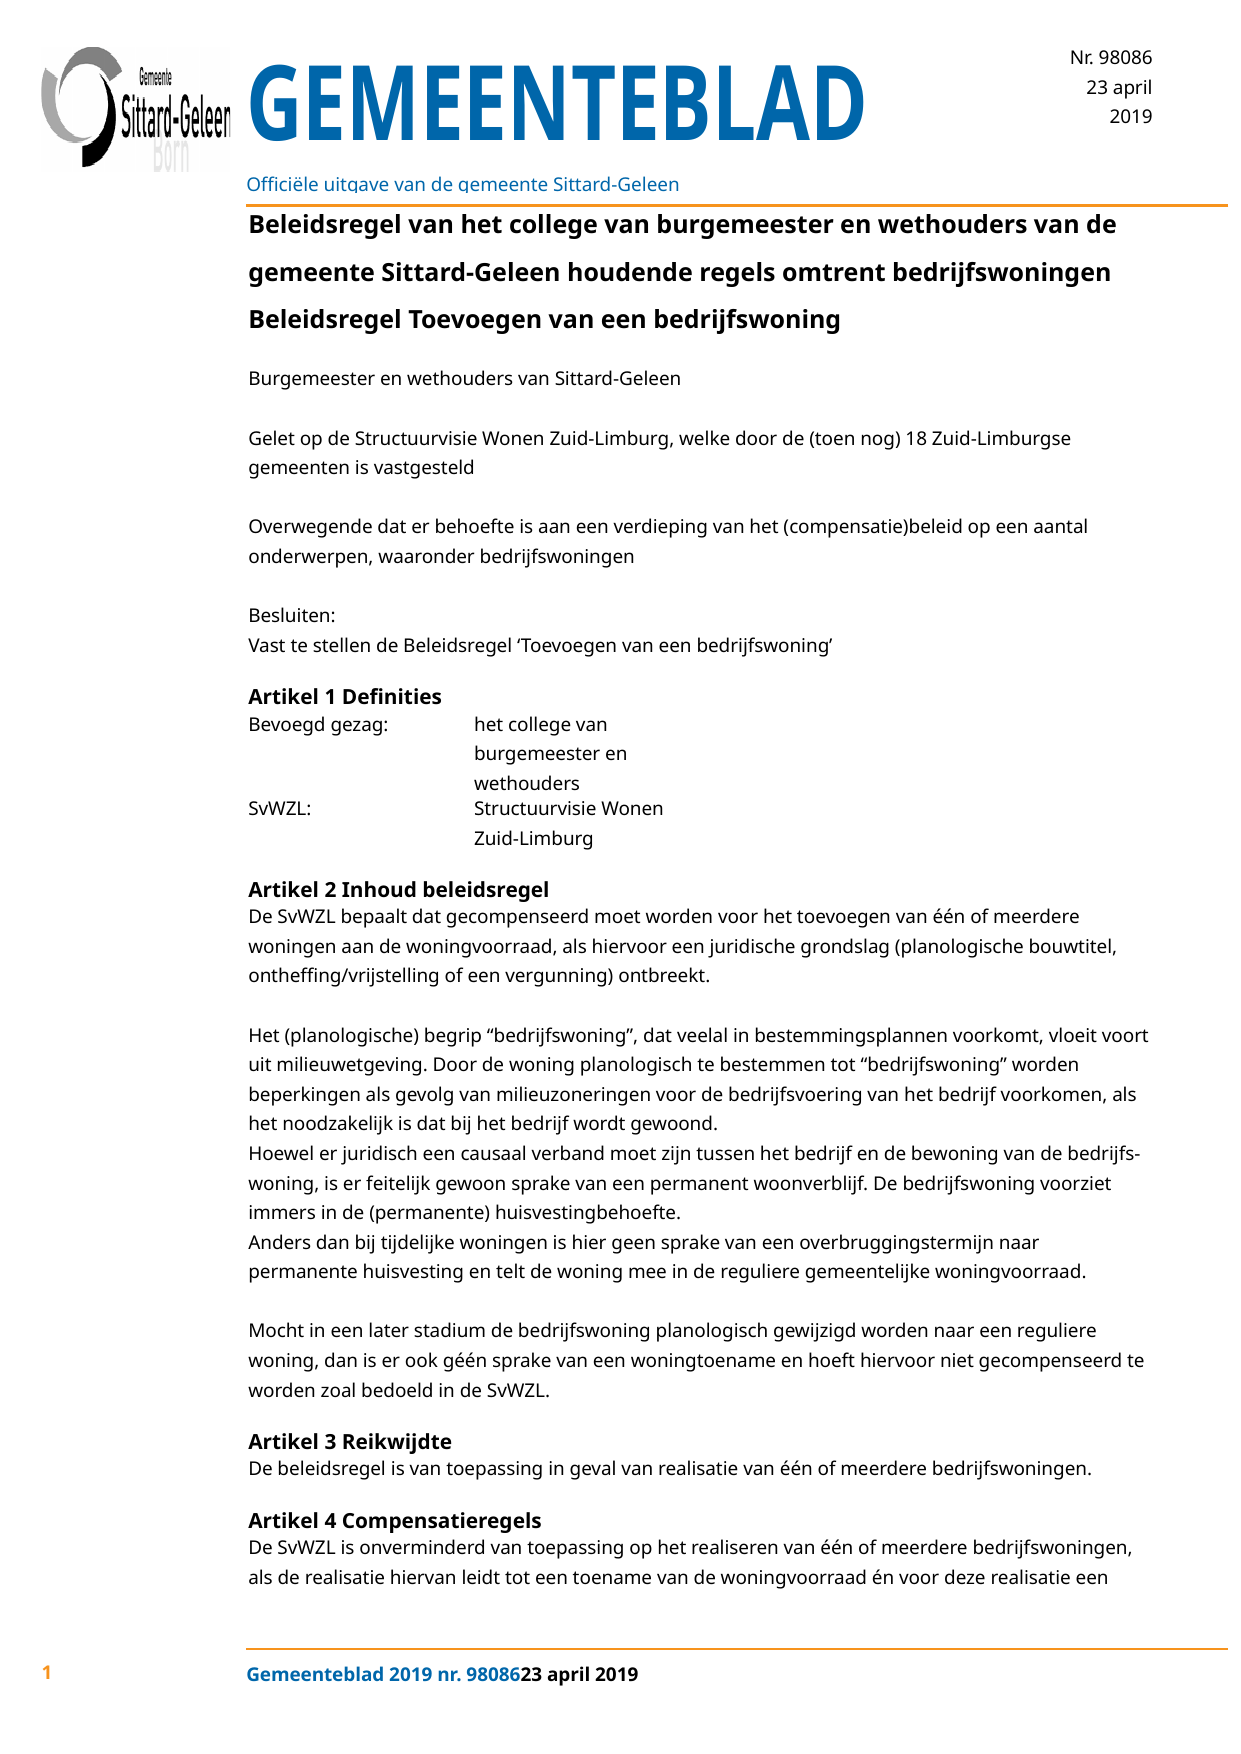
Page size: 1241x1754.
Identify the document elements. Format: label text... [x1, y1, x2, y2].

text De SvWZL is onverminderd van toepassing op het realiseren van één of meerdere bedrijfswoningen, als de realisatie hiervan leidt tot een toename van de woningvoorraad én voor deze realisatie een [248, 1534, 1152, 1590]
table_cell SvWZL: [248, 796, 474, 851]
text Beleidsregel van het college van burgemeester en wethouders van de gemeente Sittard-Geleen houdende regels omtrent bedrijfswoningen Beleidsregel Toevoegen van een bedrijfswoning [248, 207, 1152, 336]
table_header Bevoegd gezag: [248, 711, 474, 796]
text Gelet op de Structuurvisie Wonen Zuid-Limburg, welke door de (toen nog) 18 Zuid-Limburgse gemeenten is vastgesteld [248, 425, 1152, 480]
text Artikel 1 Definities [248, 682, 1152, 711]
text Overwegende dat er behoefte is aan een verdieping van het (compensatie)beleid op een aantal onderwerpen, waaronder bedrijfswoningen [248, 513, 1152, 569]
text Burgemeester en wethouders van Sittard-Geleen [248, 366, 1152, 391]
text Artikel 4 Compensatieregels [248, 1506, 1152, 1534]
text Anders dan bij tijdelijke woningen is hier geen sprake van een overbruggingstermijn naar permanente huisvesting en telt de woning mee in de reguliere gemeentelijke woningvoorraad. [248, 1229, 1152, 1284]
text De SvWZL bepaalt dat gecompenseerd moet worden voor het toevoegen van één of meerdere woningen aan de woningvoorraad, als hiervoor een juridische grondslag (planologische bouwtitel, ontheffing/vrijstelling of een vergunning) ontbreekt. [248, 903, 1152, 988]
picture [41, 47, 231, 172]
text Artikel 2 Inhoud beleidsregel [248, 875, 1152, 903]
text De beleidsregel is van toepassing in geval van realisatie van één of meerdere bedrijfswoningen. [248, 1456, 1152, 1481]
text Het (planologische) begrip “bedrijfswoning”, dat veelal in bestemmingsplannen voorkomt, vloeit voort uit milieuwetgeving. Door de woning planologisch te bestemmen tot “bedrijfswoning” worden beperkingen als gevolg van milieuzoneringen voor de bedrijfsvoering van het bedrijf voorkomen, als het noodzakelijk is dat bij het bedrijf wordt gewoond. [248, 1022, 1152, 1136]
text Artikel 3 Reikwijdte [248, 1427, 1152, 1456]
text Vast te stellen de Beleidsregel ‘Toevoegen van een bedrijfswoning’ [248, 632, 1152, 657]
table_cell Structuurvisie Wonen Zuid-Limburg [474, 796, 700, 851]
table_header het college van burgemeester en wethouders [474, 711, 700, 796]
text Hoewel er juridisch een causaal verband moet zijn tussen het bedrijf en de bewoning van de bedrijfs-woning, is er feitelijk gewoon sprake van een permanent woonverblijf. De bedrijfswoning voorziet immers in de (permanente) huisvestingbehoefte. [248, 1140, 1152, 1225]
text Besluiten: [248, 602, 1152, 628]
text Mocht in een later stadium de bedrijfswoning planologisch gewijzigd worden naar een reguliere woning, dan is er ook géén sprake van een woningtoename en hoeft hiervoor niet gecompenseerd te worden zoal bedoeld in de SvWZL. [248, 1318, 1152, 1402]
